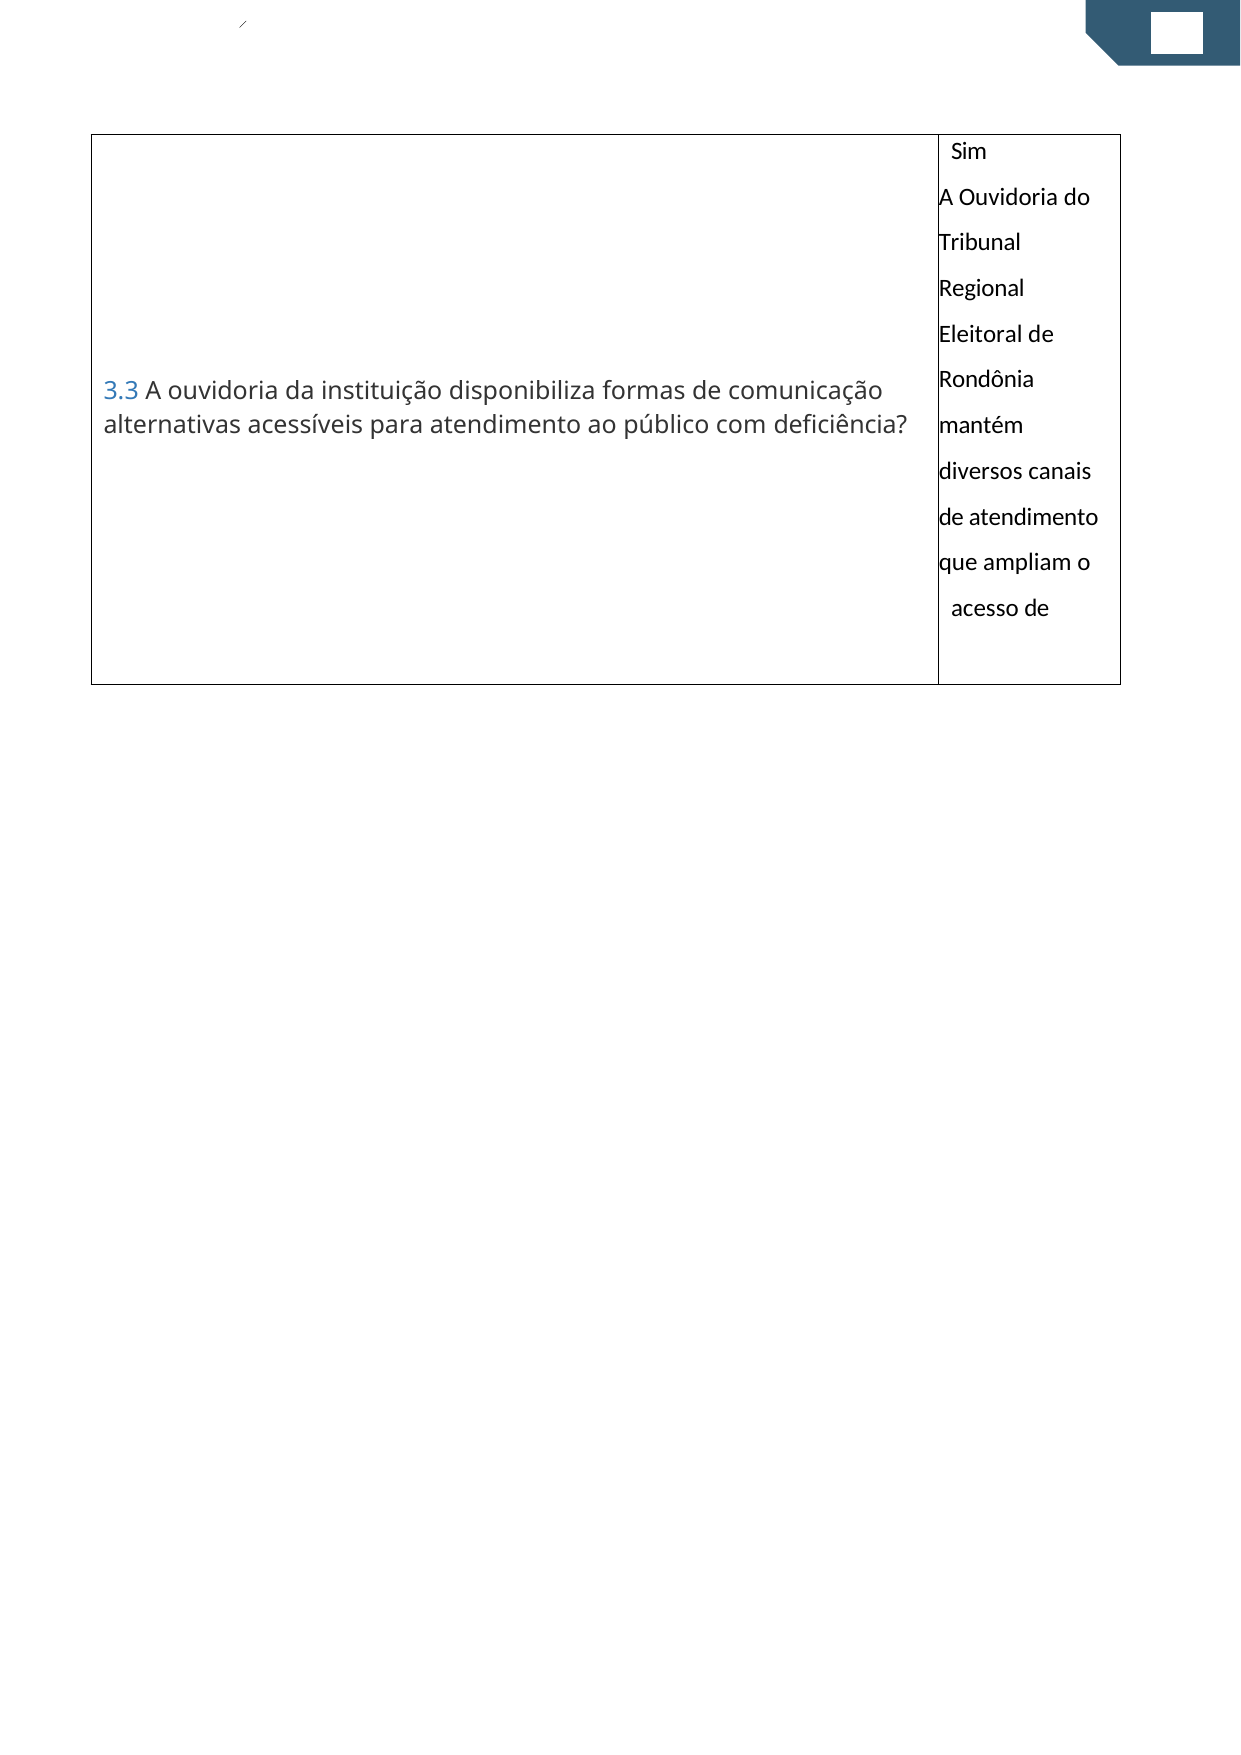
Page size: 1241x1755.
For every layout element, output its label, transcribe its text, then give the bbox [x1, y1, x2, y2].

table_cell Sim A Ouvidoria do Tribunal Regional Eleitoral de Rondônia mantém diversos canais de atendimento que ampliam o acesso de [939, 135, 1120, 683]
table_cell 3.3 A ouvidoria da instituição disponibiliza formas de comunicação alternativas acessíveis para atendimento ao público com deficiência? [92, 135, 938, 683]
